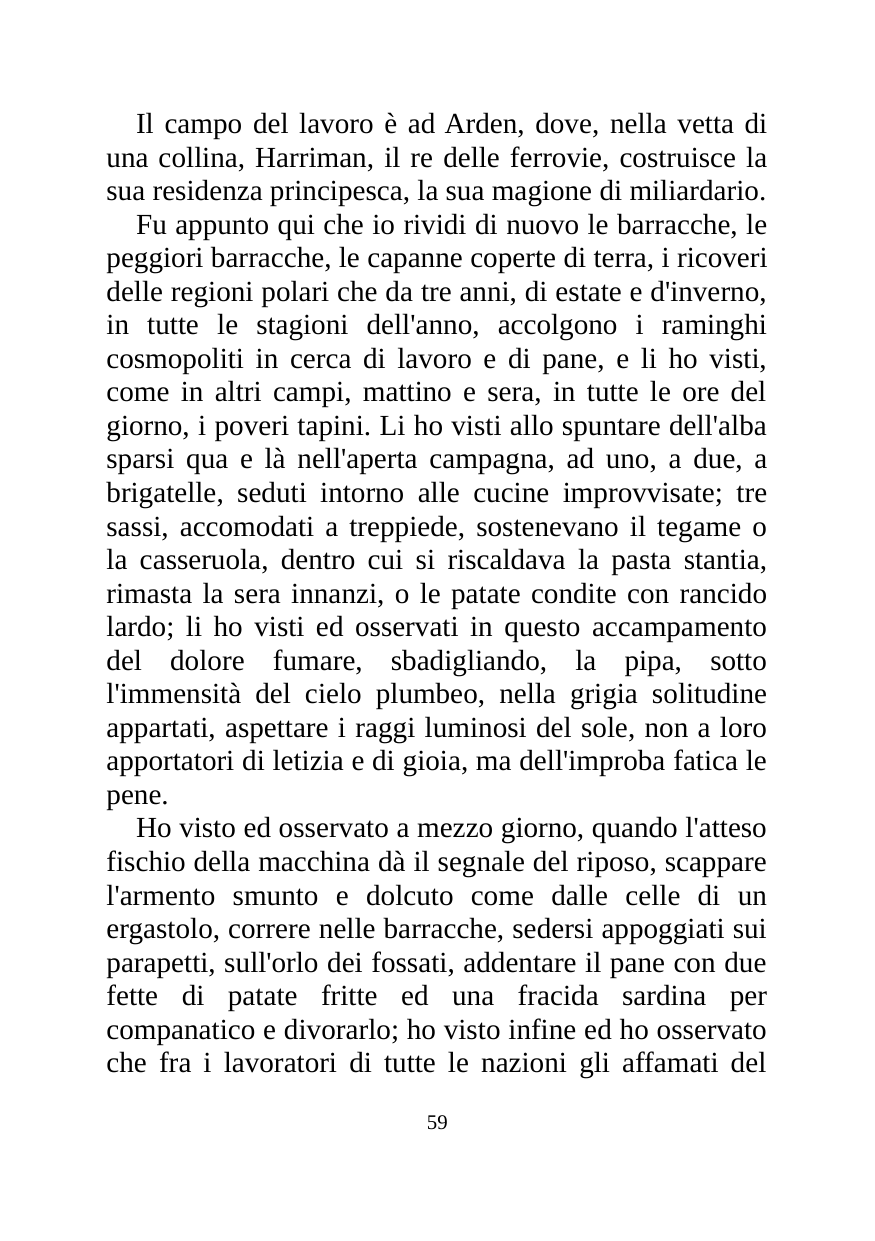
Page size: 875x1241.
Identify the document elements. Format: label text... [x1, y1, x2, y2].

text Ho visto ed osservato a mezzo giorno, quando l'atteso fischio della macchina dà il segnale del riposo, scappare l'armento smunto e dolcuto come dalle celle di un ergastolo, correre nelle barracche, sedersi appoggiati sui parapetti, sull'orlo dei fossati, addentare il pane con due fette di patate fritte ed una fracida sardina per companatico e divorarlo; ho visto infine ed ho osservato che fra i lavoratori di tutte le nazioni gli affamati del [106, 811, 768, 1079]
text Fu appunto qui che io rividi di nuovo le barracche, le peggiori barracche, le capanne coperte di terra, i ricoveri delle regioni polari che da tre anni, di estate e d'inverno, in tutte le stagioni dell'anno, accolgono i raminghi cosmopoliti in cerca di lavoro e di pane, e li ho visti, come in altri campi, mattino e sera, in tutte le ore del giorno, i poveri tapini. Li ho visti allo spuntare dell'alba sparsi qua e là nell'aperta campagna, ad uno, a due, a brigatelle, seduti intorno alle cucine improvvisate; tre sassi, accomodati a treppiede, sostenevano il tegame o la casseruola, dentro cui si riscaldava la pasta stantia, rimasta la sera innanzi, o le patate condite con rancido lardo; li ho visti ed osservati in questo accampamento del dolore fumare, sbadigliando, la pipa, sotto l'immensità del cielo plumbeo, nella grigia solitudine appartati, aspettare i raggi luminosi del sole, non a loro apportatori di letizia e di gioia, ma dell'improba fatica le pene. [106, 207, 768, 811]
text Il campo del lavoro è ad Arden, dove, nella vetta di una collina, Harriman, il re delle ferrovie, costruisce la sua residenza principesca, la sua magione di miliardario. [106, 106, 768, 207]
